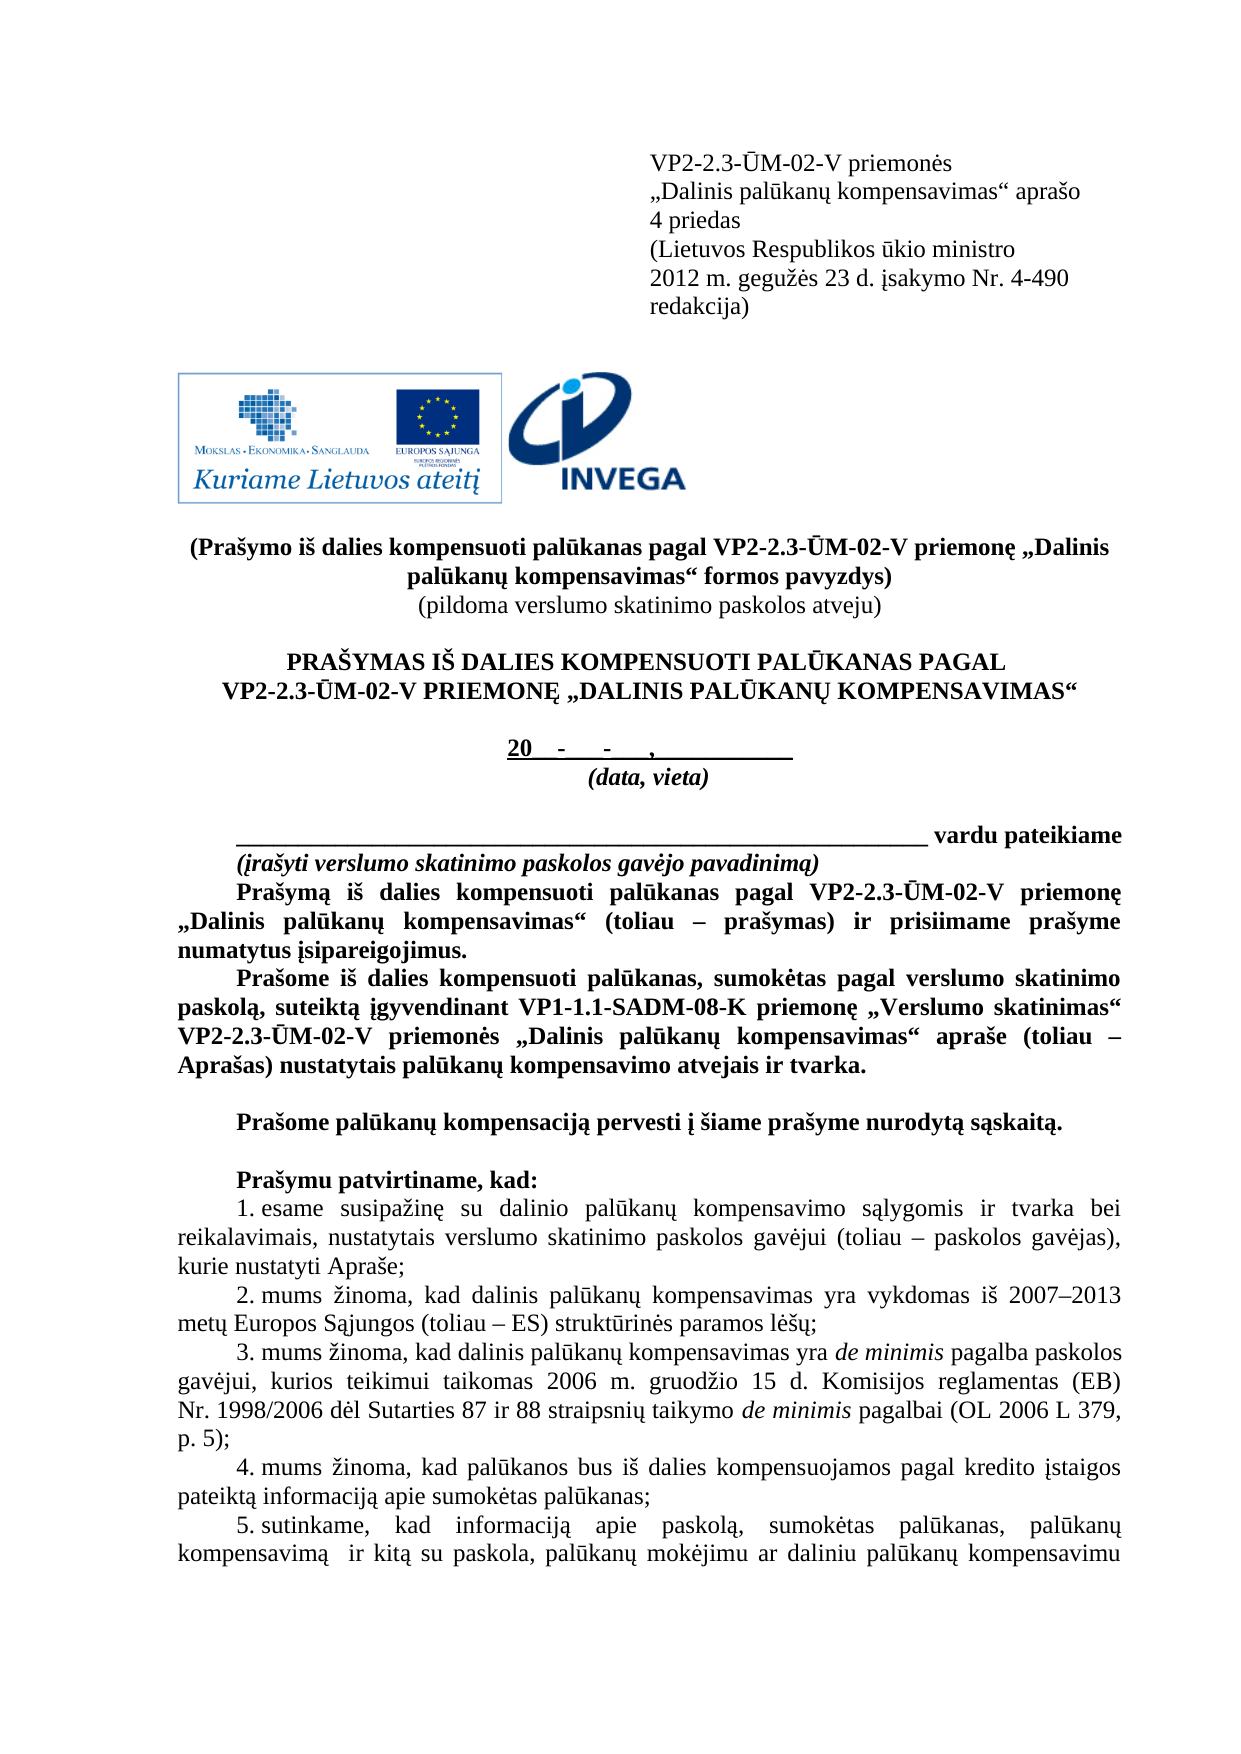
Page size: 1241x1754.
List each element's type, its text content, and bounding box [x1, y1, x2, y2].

text redakcija) [649, 291, 1122, 320]
text Prašymą iš dalies kompensuoti palūkanas pagal VP2-2.3-ŪM-02-V priemonę „Dalinis palūkanų kompensavimas“ (toliau – prašymas) ir prisiimame prašyme numatytus įsipareigojimus. [177, 877, 1122, 963]
text Prašymas iš dalies kompensuoti palūkanas pagal [177, 647, 1122, 676]
text 4. mums žinoma, kad palūkanos bus iš dalies kompensuojamos pagal kredito įstaigos pateiktą informaciją apie sumokėtas palūkanas; [177, 1452, 1122, 1510]
text 20__-___-___,___________ [177, 733, 1122, 762]
text (pildoma verslumo skatinimo paskolos atveju) [177, 590, 1122, 618]
text 4 priedas [649, 205, 1122, 234]
text VP2-2.3-ŪM-02-V priemonę „dalinis palūkanų kompensavimas“ [177, 676, 1122, 705]
text Prašome palūkanų kompensaciją pervesti į šiame prašyme nurodytą sąskaitą. [177, 1107, 1122, 1136]
text VP2-2.3-ŪM-02-V priemonės [649, 148, 1122, 176]
text (Prašymo iš dalies kompensuoti palūkanas pagal VP2-2.3-ŪM-02-V priemonę „Dalinis palūkanų kompensavimas“ formos pavyzdys) [177, 532, 1122, 590]
text (įrašyti verslumo skatinimo paskolos gavėjo pavadinimą) [177, 848, 1122, 877]
text Prašymu patvirtiname, kad: [177, 1165, 1122, 1193]
text 1. esame susipažinę su dalinio palūkanų kompensavimo sąlygomis ir tvarka bei reikalavimais, nustatytais verslumo skatinimo paskolos gavėjui (toliau – paskolos gavėjas), kurie nustatyti Apraše; [177, 1193, 1122, 1280]
text 2012 m. gegužės 23 d. įsakymo Nr. 4-490 [649, 263, 1122, 291]
text Prašome iš dalies kompensuoti palūkanas, sumokėtas pagal verslumo skatinimo paskolą, suteiktą įgyvendinant VP1-1.1-SADM-08-K priemonę „Verslumo skatinimas“ VP2-2.3-ŪM-02-V priemonės „Dalinis palūkanų kompensavimas“ apraše (toliau – Aprašas) nustatytais palūkanų kompensavimo atvejais ir tvarka. [177, 963, 1122, 1078]
text (data, vieta) [177, 762, 1122, 791]
text 5. sutinkame, kad informaciją apie paskolą, sumokėtas palūkanas, palūkanų kompensavimą ir kitą su paskola, palūkanų mokėjimu ar daliniu palūkanų kompensavimu [177, 1510, 1122, 1567]
text (Lietuvos Respublikos ūkio ministro [649, 234, 1122, 263]
text 2. mums žinoma, kad dalinis palūkanų kompensavimas yra vykdomas iš 2007–2013 metų Europos Sąjungos (toliau – ES) struktūrinės paramos lėšų; [177, 1280, 1122, 1337]
text „Dalinis palūkanų kompensavimas“ aprašo [649, 176, 1122, 205]
text _ vardu pateikiame [177, 820, 1122, 848]
text 3. mums žinoma, kad dalinis palūkanų kompensavimas yra de minimis pagalba paskolos gavėjui, kurios teikimui taikomas 2006 m. gruodžio 15 d. Komisijos reglamentas (EB) Nr. 1998/2006 dėl Sutarties 87 ir 88 straipsnių taikymo de minimis pagalbai (OL 2006 L 379, p. 5); [177, 1337, 1122, 1452]
